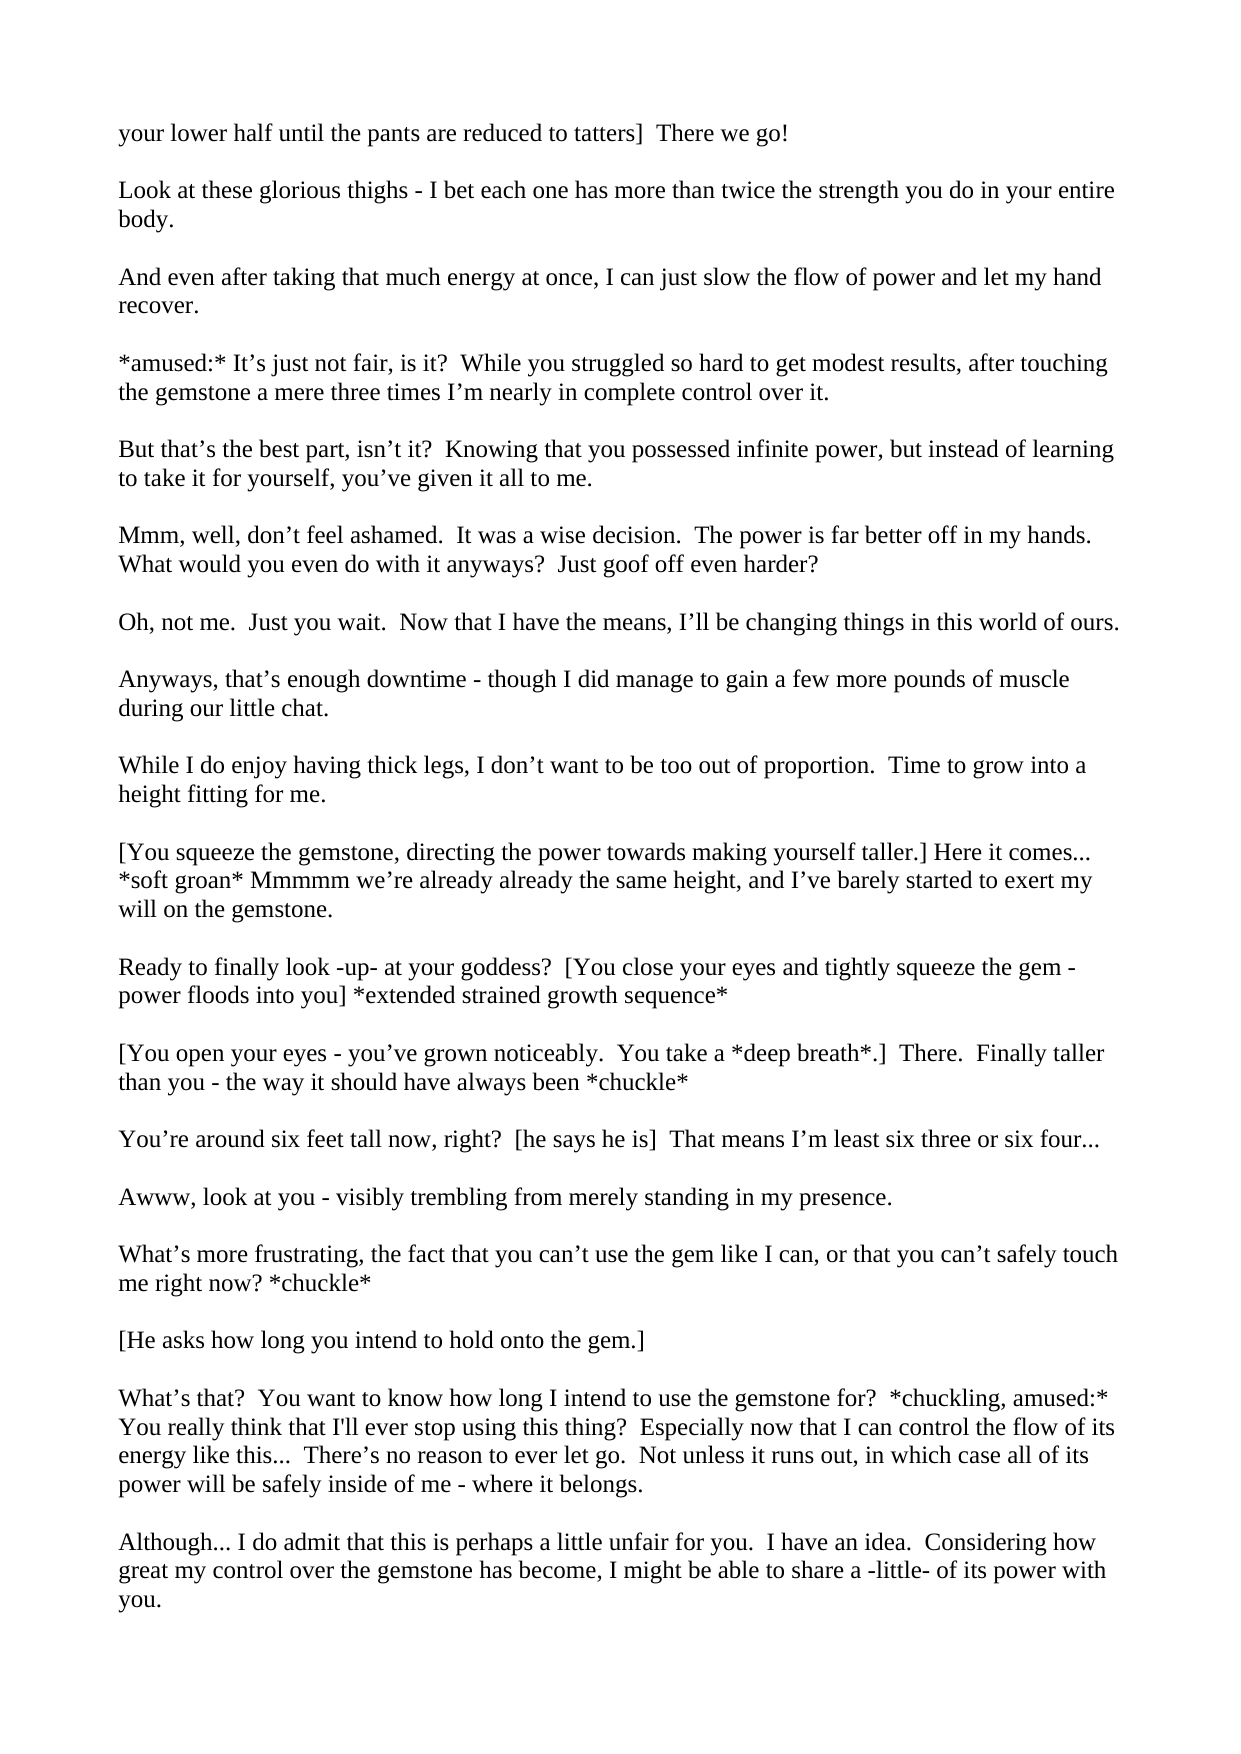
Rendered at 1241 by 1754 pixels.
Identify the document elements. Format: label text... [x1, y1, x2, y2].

text Oh, not me. Just you wait. Now that I have the means, I’ll be changing things in this world of ours. [118, 607, 1122, 636]
text *amused:* It’s just not fair, is it? While you struggled so hard to get modest results, after touching the gemstone a mere three times I’m nearly in complete control over it. [118, 348, 1122, 406]
text Ready to finally look -up- at your goddess? [You close your eyes and tightly squeeze the gem - power floods into you] *extended strained growth sequence* [118, 952, 1122, 1009]
text Anyways, that’s enough downtime - though I did manage to gain a few more pounds of muscle during our little chat. [118, 664, 1122, 722]
text You’re around six feet tall now, right? [he says he is] That means I’m least six three or six four... [118, 1124, 1122, 1153]
text Awww, look at you - visibly trembling from merely standing in my presence. [118, 1182, 1122, 1211]
text What’s more frustrating, the fact that you can’t use the gem like I can, or that you can’t safely touch me right now? *chuckle* [118, 1239, 1122, 1297]
text But that’s the best part, isn’t it? Knowing that you possessed infinite power, but instead of learning to take it for yourself, you’ve given it all to me. [118, 434, 1122, 492]
text [You squeeze the gemstone, directing the power towards making yourself taller.] Here it comes... *soft groan* Mmmmm we’re already already the same height, and I’ve barely started to exert my will on the gemstone. [118, 837, 1122, 923]
text [He asks how long you intend to hold onto the gem.] [118, 1326, 1122, 1354]
text [You open your eyes - you’ve grown noticeably. You take a *deep breath*.] There. Finally taller than you - the way it should have always been *chuckle* [118, 1038, 1122, 1096]
text And even after taking that much energy at once, I can just slow the flow of power and let my hand recover. [118, 262, 1122, 319]
text Although... I do admit that this is perhaps a little unfair for you. I have an idea. Considering how great my control over the gemstone has become, I might be able to share a -little- of its power with you. [118, 1527, 1122, 1613]
text Look at these glorious thighs - I bet each one has more than twice the strength you do in your entire body. [118, 176, 1122, 233]
text While I do enjoy having thick legs, I don’t want to be too out of proportion. Time to grow into a height fitting for me. [118, 751, 1122, 808]
text your lower half until the pants are reduced to tatters] There we go! [118, 118, 1122, 147]
text Mmm, well, don’t feel ashamed. It was a wise decision. The power is far better off in my hands. What would you even do with it anyways? Just goof off even harder? [118, 521, 1122, 578]
text What’s that? You want to know how long I intend to use the gemstone for? *chuckling, amused:* You really think that I'll ever stop using this thing? Especially now that I can control the flow of its energy like this... There’s no reason to ever let go. Not unless it runs out, in which case all of its power will be safely inside of me - where it belongs. [118, 1383, 1122, 1498]
